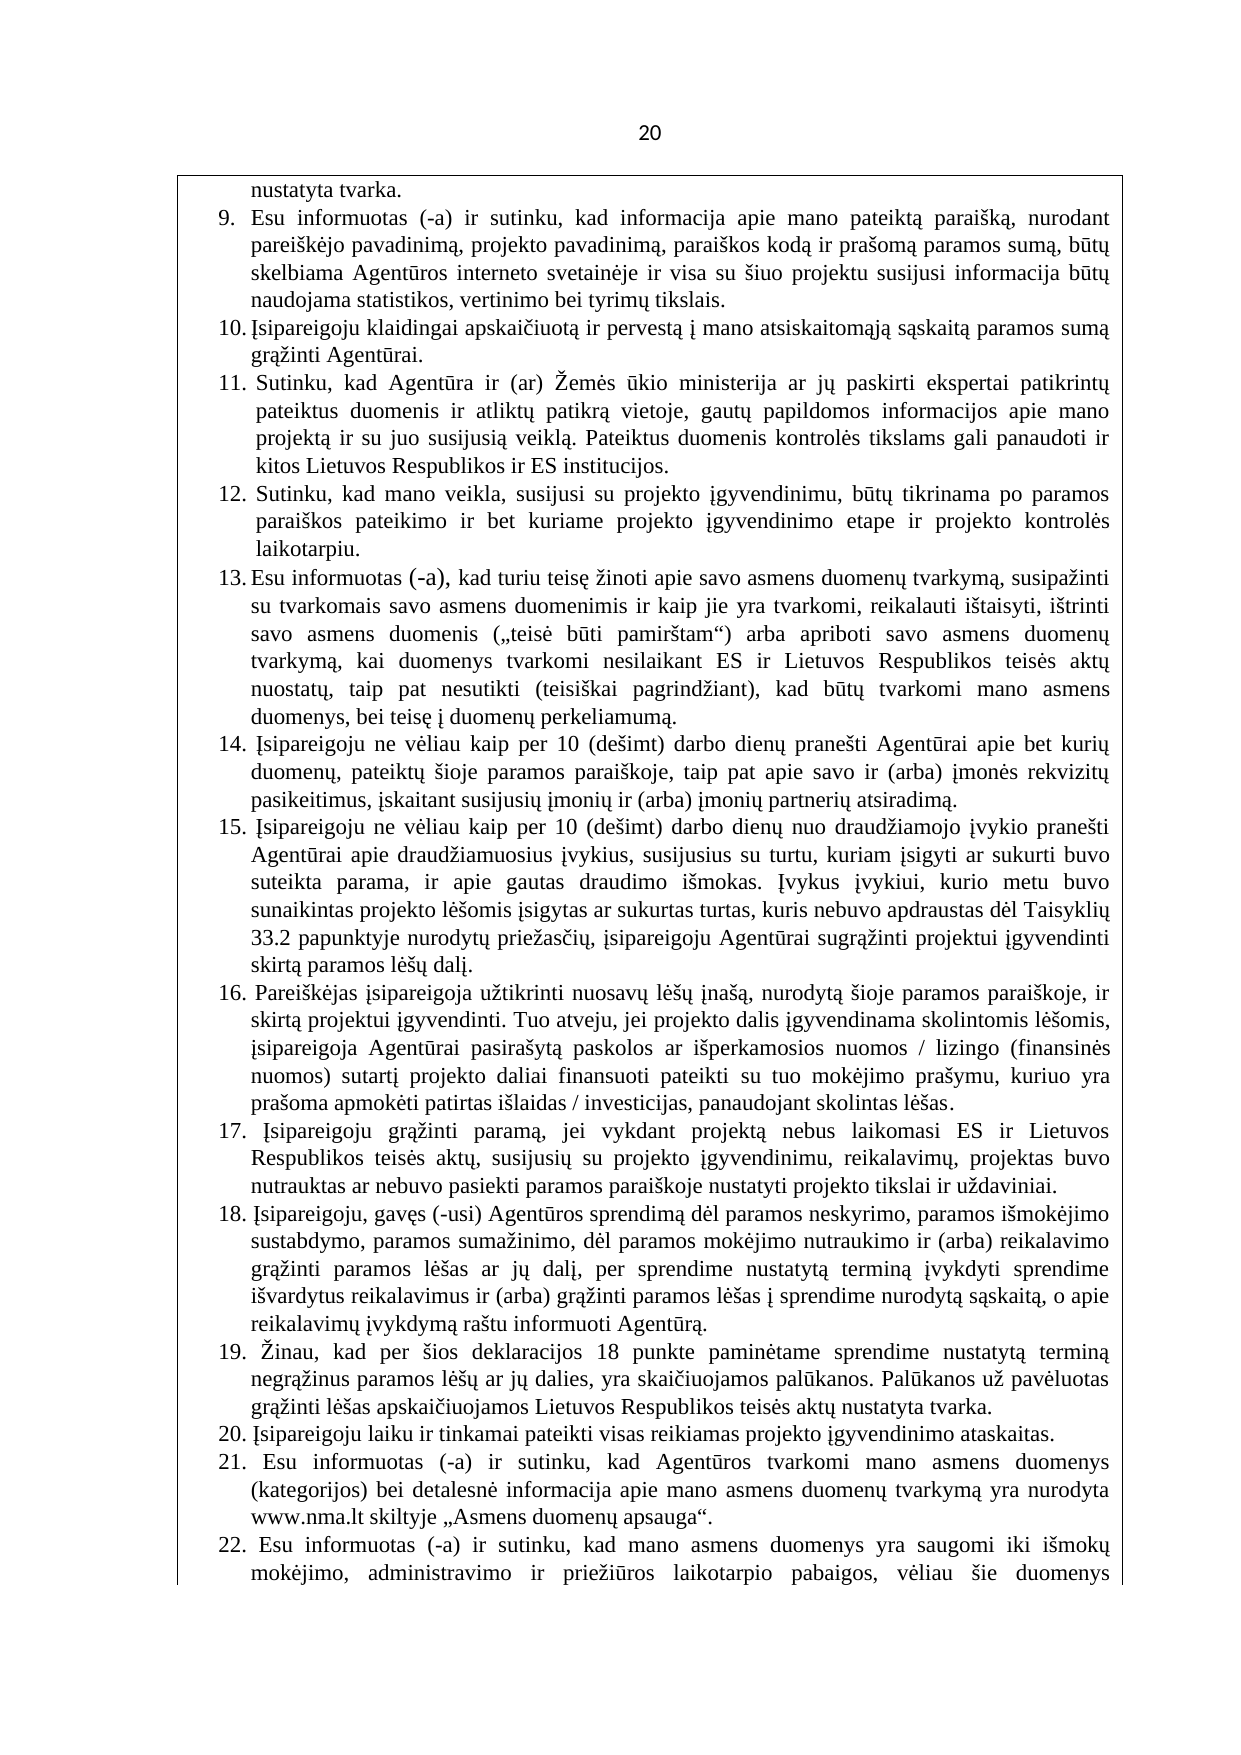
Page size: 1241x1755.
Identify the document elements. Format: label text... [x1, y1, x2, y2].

table_header nustatyta tvarka. 9. Esu informuotas (-a) ir sutinku, kad informacija apie mano pateiktą paraišką, nurodant pareiškėjo pavadinimą, projekto pavadinimą, paraiškos kodą ir prašomą paramos sumą, būtų skelbiama Agentūros interneto svetainėje ir visa su šiuo projektu susijusi informacija būtų naudojama statistikos, vertinimo bei tyrimų tikslais. 10. Įsipareigoju klaidingai apskaičiuotą ir pervestą į mano atsiskaitomąją sąskaitą paramos sumą grąžinti Agentūrai. 11. Sutinku, kad Agentūra ir (ar) Žemės ūkio ministerija ar jų paskirti ekspertai patikrintų pateiktus duomenis ir atliktų patikrą vietoje, gautų papildomos informacijos apie mano projektą ir su juo susijusią veiklą. Pateiktus duomenis kontrolės tikslams gali panaudoti ir kitos Lietuvos Respublikos ir ES institucijos. 12. Sutinku, kad mano veikla, susijusi su projekto įgyvendinimu, būtų tikrinama po paramos paraiškos pateikimo ir bet kuriame projekto įgyvendinimo etape ir projekto kontrolės laikotarpiu. 13. Esu informuotas (-a), kad turiu teisę žinoti apie savo asmens duomenų tvarkymą, susipažinti su tvarkomais savo asmens duomenimis ir kaip jie yra tvarkomi, reikalauti ištaisyti, ištrinti savo asmens duomenis („teisė būti pamirštam“) arba apriboti savo asmens duomenų tvarkymą, kai duomenys tvarkomi nesilaikant ES ir Lietuvos Respublikos teisės aktų nuostatų, taip pat nesutikti (teisiškai pagrindžiant), kad būtų tvarkomi mano asmens duomenys, bei teisę į duomenų perkeliamumą. 14. Įsipareigoju ne vėliau kaip per 10 (dešimt) darbo dienų pranešti Agentūrai apie bet kurių duomenų, pateiktų šioje paramos paraiškoje, taip pat apie savo ir (arba) įmonės rekvizitų pasikeitimus, įskaitant susijusių įmonių ir (arba) įmonių partnerių atsiradimą. 15. Įsipareigoju ne vėliau kaip per 10 (dešimt) darbo dienų nuo draudžiamojo įvykio pranešti Agentūrai apie draudžiamuosius įvykius, susijusius su turtu, kuriam įsigyti ar sukurti buvo suteikta parama, ir apie gautas draudimo išmokas. Įvykus įvykiui, kurio metu buvo sunaikintas projekto lėšomis įsigytas ar sukurtas turtas, kuris nebuvo apdraustas dėl Taisyklių 33.2 papunktyje nurodytų priežasčių, įsipareigoju Agentūrai sugrąžinti projektui įgyvendinti skirtą paramos lėšų dalį. 16. Pareiškėjas įsipareigoja užtikrinti nuosavų lėšų įnašą, nurodytą šioje paramos paraiškoje, ir skirtą projektui įgyvendinti. Tuo atveju, jei projekto dalis įgyvendinama skolintomis lėšomis, įsipareigoja Agentūrai pasirašytą paskolos ar išperkamosios nuomos / lizingo (finansinės nuomos) sutartį projekto daliai finansuoti pateikti su tuo mokėjimo prašymu, kuriuo yra prašoma apmokėti patirtas išlaidas / investicijas, panaudojant skolintas lėšas. 17. Įsipareigoju grąžinti paramą, jei vykdant projektą nebus laikomasi ES ir Lietuvos Respublikos teisės aktų, susijusių su projekto įgyvendinimu, reikalavimų, projektas buvo nutrauktas ar nebuvo pasiekti paramos paraiškoje nustatyti projekto tikslai ir uždaviniai. 18. Įsipareigoju, gavęs (-usi) Agentūros sprendimą dėl paramos neskyrimo, paramos išmokėjimo sustabdymo, paramos sumažinimo, dėl paramos mokėjimo nutraukimo ir (arba) reikalavimo grąžinti paramos lėšas ar jų dalį, per sprendime nustatytą terminą įvykdyti sprendime išvardytus reikalavimus ir (arba) grąžinti paramos lėšas į sprendime nurodytą sąskaitą, o apie reikalavimų įvykdymą raštu informuoti Agentūrą. 19. Žinau, kad per šios deklaracijos 18 punkte paminėtame sprendime nustatytą terminą negrąžinus paramos lėšų ar jų dalies, yra skaičiuojamos palūkanos. Palūkanos už pavėluotas grąžinti lėšas apskaičiuojamos Lietuvos Respublikos teisės aktų nustatyta tvarka. 20. Įsipareigoju laiku ir tinkamai pateikti visas reikiamas projekto įgyvendinimo ataskaitas. 21. Esu informuotas (-a) ir sutinku, kad Agentūros tvarkomi mano asmens duomenys (kategorijos) bei detalesnė informacija apie mano asmens duomenų tvarkymą yra nurodyta www.nma.lt skiltyje „Asmens duomenų apsauga“. 22. Esu informuotas (-a) ir sutinku, kad mano asmens duomenys yra saugomi iki išmokų mokėjimo, administravimo ir priežiūros laikotarpio pabaigos, vėliau šie duomenys [178, 176, 1122, 1585]
